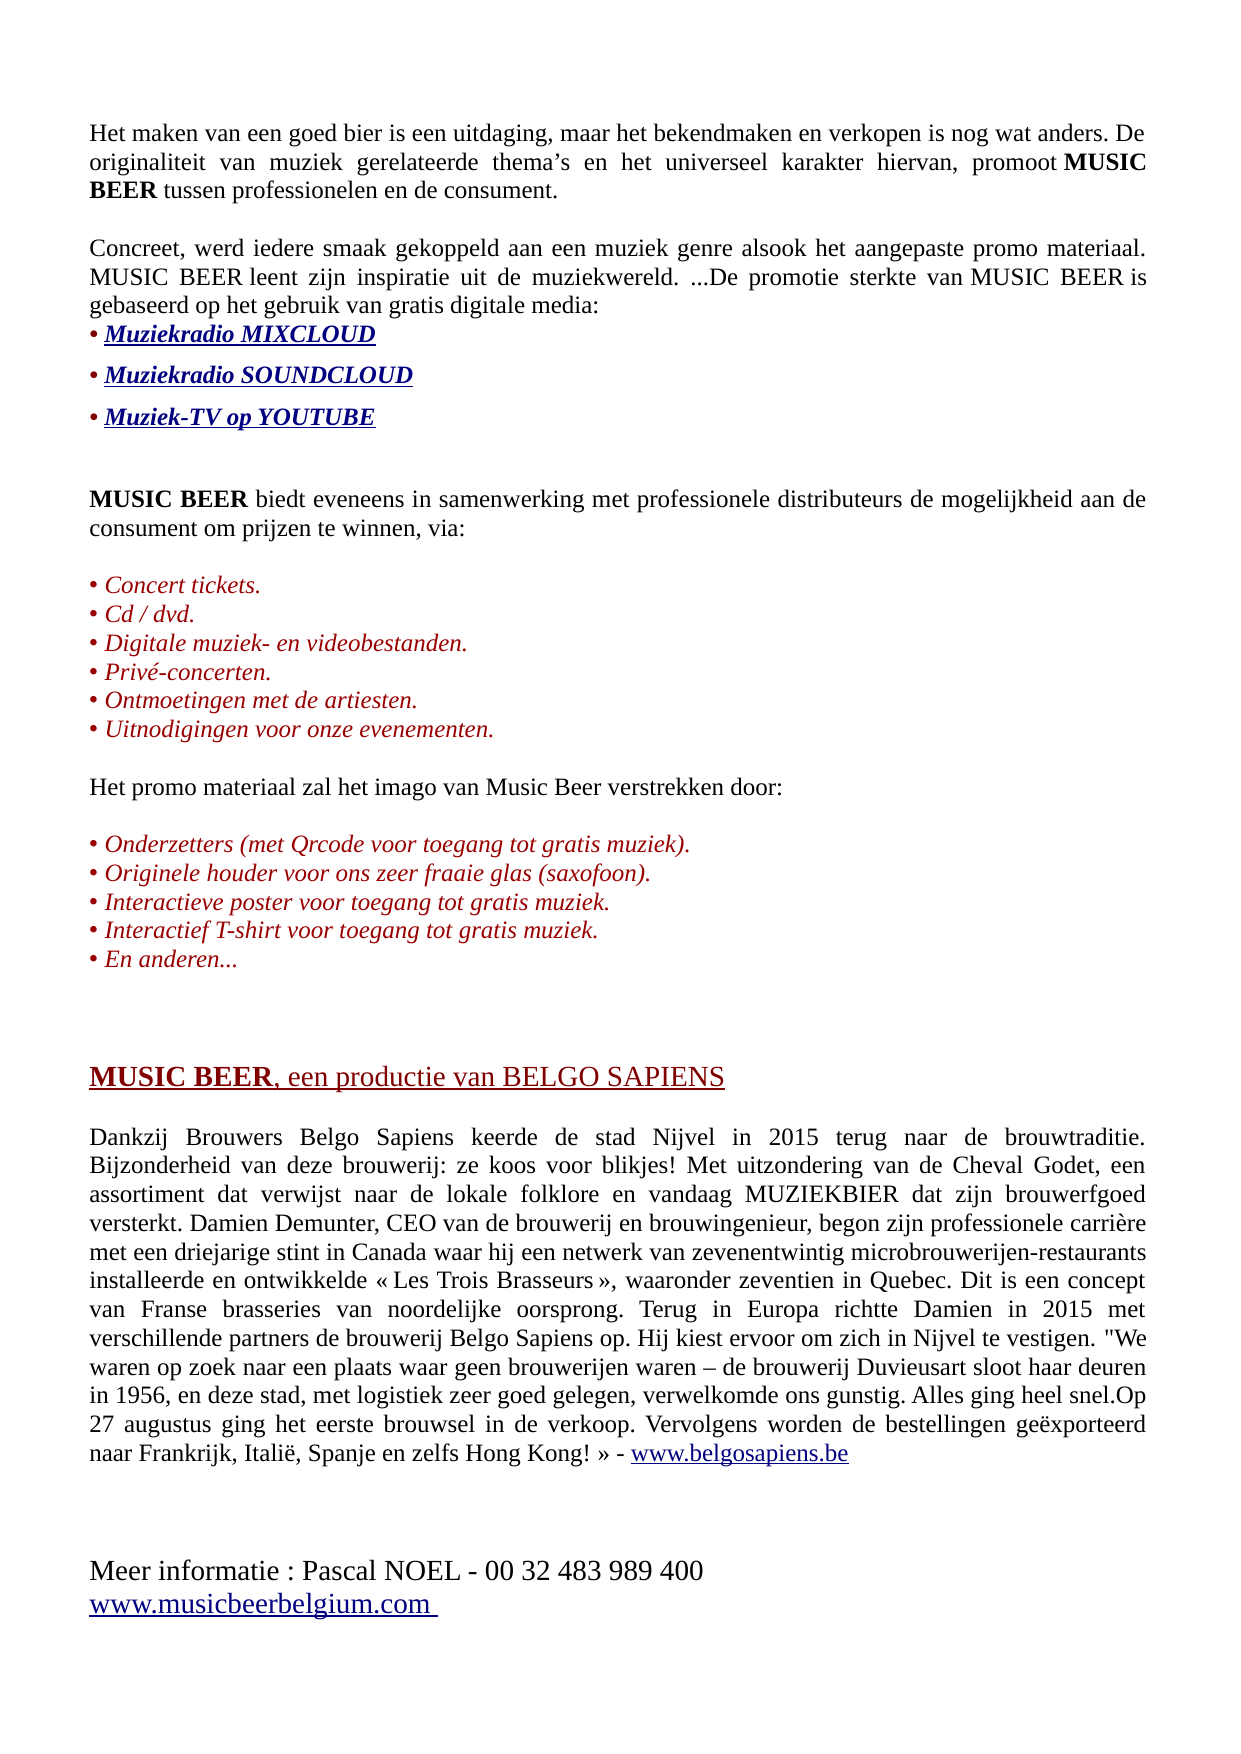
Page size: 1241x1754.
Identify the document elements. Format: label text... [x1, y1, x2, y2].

text Het maken van een goed bier is een uitdaging, maar het bekendmaken en verkopen is nog wat anders. De originaliteit van muziek gerelateerde thema’s en het universeel karakter hiervan, promoot MUSIC BEER tussen professionelen en de consument. [89, 118, 1147, 204]
list Originele houder voor ons zeer fraaie glas (saxofoon). [89, 858, 1147, 887]
list Digitale muziek- en videobestanden. [89, 628, 1147, 657]
list En anderen... [89, 944, 1147, 973]
list Interactief T-shirt voor toegang tot gratis muziek. [89, 916, 1147, 944]
text ​ [89, 204, 1147, 233]
text Dankzij Brouwers Belgo Sapiens keerde de stad Nijvel in 2015 terug naar de brouwtraditie. Bijzonderheid van deze brouwerij: ze koos voor blikjes! Met uitzondering van de Cheval Godet, een assortiment dat verwijst naar de lokale folklore en vandaag MUZIEKBIER dat zijn brouwerfgoed versterkt. Damien Demunter, CEO van de brouwerij en brouwingenieur, begon zijn professionele carrière met een driejarige stint in Canada waar hij een netwerk van zevenentwintig microbrouwerijen-restaurants installeerde en ontwikkelde « Les Trois Brasseurs », waaronder zeventien in Quebec. Dit is een concept van Franse brasseries van noordelijke oorsprong. Terug in Europa richtte Damien in 2015 met verschillende partners de brouwerij Belgo Sapiens op. Hij kiest ervoor om zich in Nijvel te vestigen. "We waren op zoek naar een plaats waar geen brouwerijen waren – de brouwerij Duvieusart sloot haar deuren in 1956, en deze stad, met logistiek zeer goed gelegen, verwelkomde ons gunstig. Alles ging heel snel.Op 27 augustus ging het eerste brouwsel in de verkoop. Vervolgens worden de bestellingen geëxporteerd naar Frankrijk, Italië, Spanje en zelfs Hong Kong! » - www.belgosapiens.be [89, 1122, 1147, 1467]
text www.musicbeerbelgium.com [89, 1586, 1147, 1620]
list Interactieve poster voor toegang tot gratis muziek. [89, 887, 1147, 916]
list Privé-concerten. [89, 657, 1147, 686]
text MUSIC BEER biedt eveneens in samenwerking met professionele distributeurs de mogelijkheid aan de consument om prijzen te winnen, via: [89, 484, 1147, 542]
text • Muziekradio SOUNDCLOUD [89, 361, 1147, 389]
list Cd / dvd. [89, 599, 1147, 628]
list Onderzetters (met Qrcode voor toegang tot gratis muziek). [89, 829, 1147, 858]
text Het promo materiaal zal het imago van Music Beer verstrekken door: [89, 772, 1147, 801]
text Concreet, werd iedere smaak gekoppeld aan een muziek genre alsook het aangepaste promo materiaal. MUSIC BEER leent zijn inspiratie uit de muziekwereld. ...De promotie sterkte van MUSIC BEER is gebaseerd op het gebruik van gratis digitale media: [89, 233, 1147, 319]
list Concert tickets. [89, 571, 1147, 599]
list Ontmoetingen met de artiesten. [89, 686, 1147, 714]
text • Muziekradio MIXCLOUD [89, 319, 1147, 348]
text Meer informatie : Pascal NOEL - 00 32 483 989 400 [89, 1553, 1147, 1586]
list Uitnodigingen voor onze evenementen. [89, 714, 1147, 743]
text MUSIC BEER, een productie van BELGO SAPIENS [89, 1059, 1147, 1093]
text • Muziek-TV op YOUTUBE [89, 402, 1147, 431]
